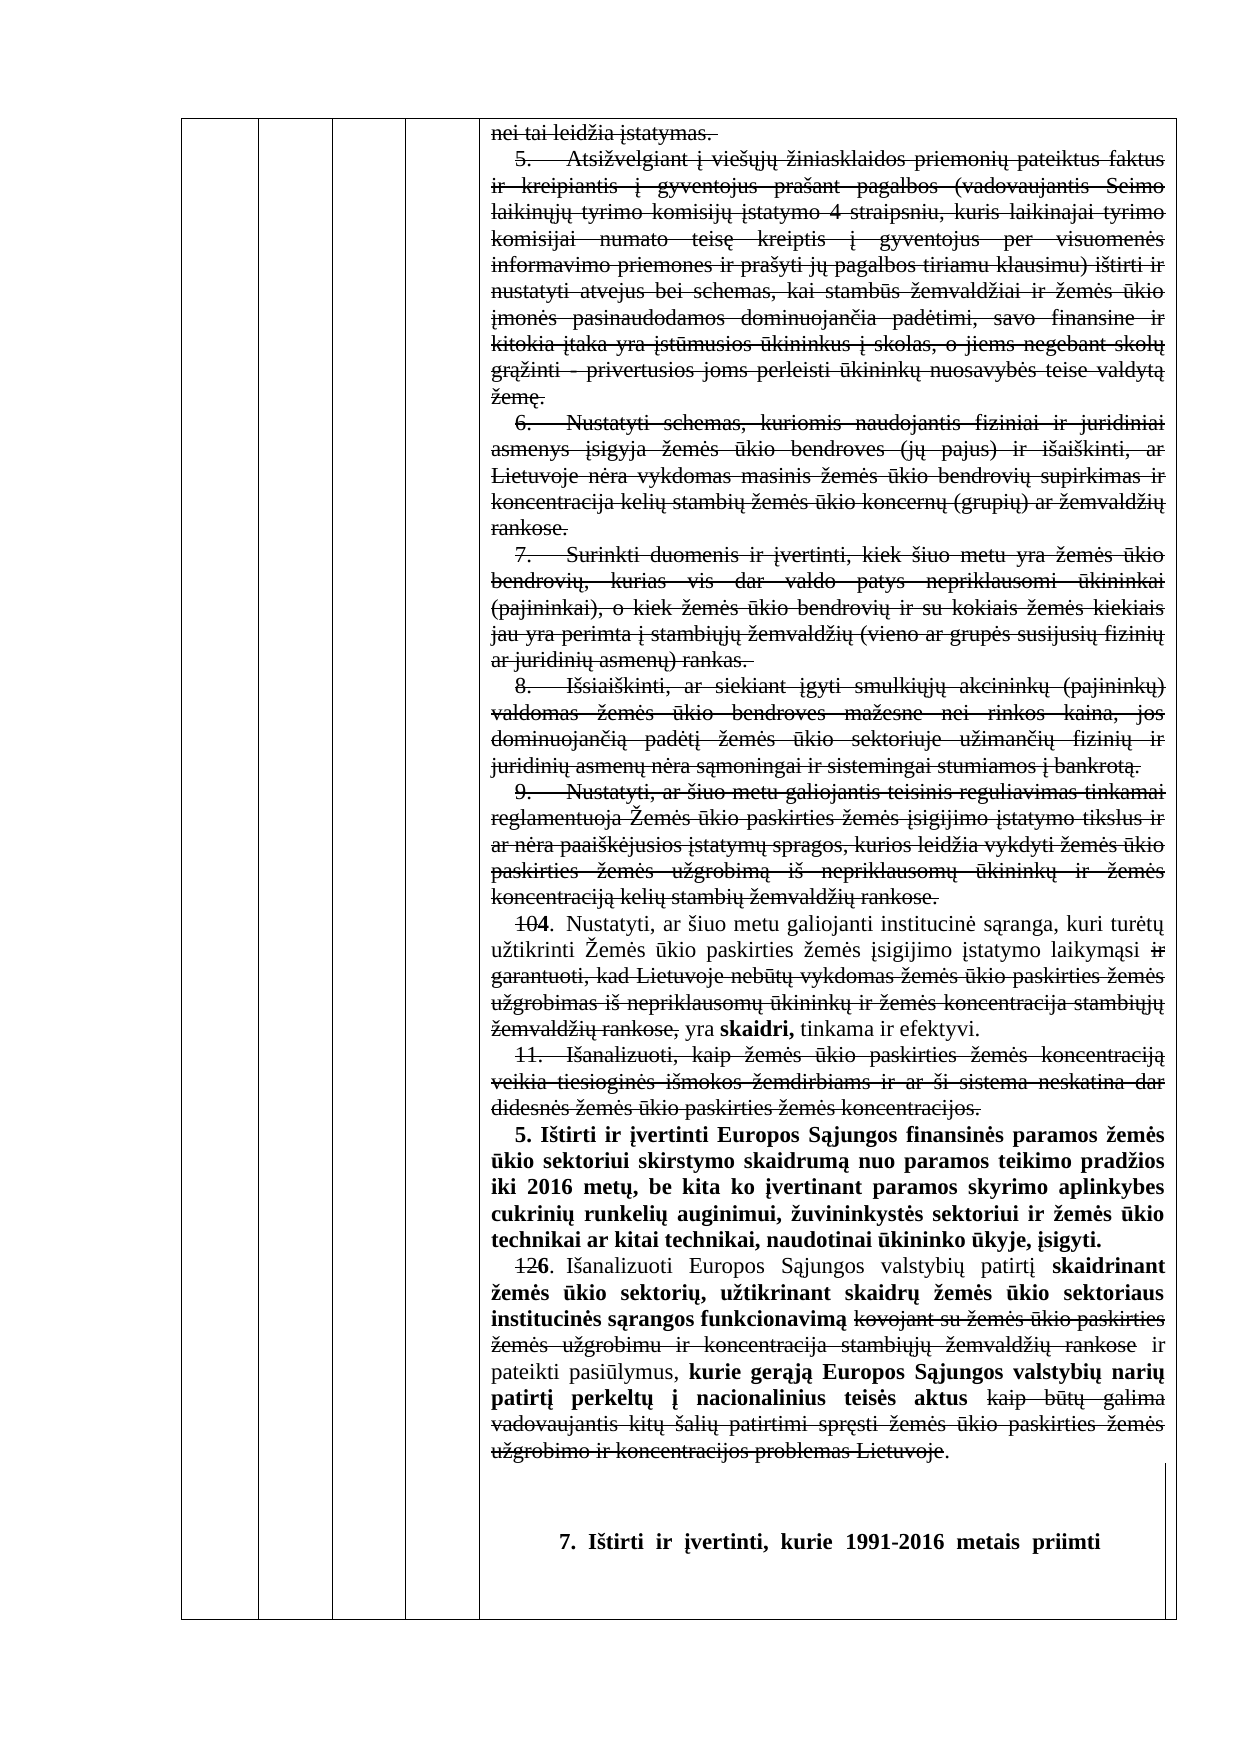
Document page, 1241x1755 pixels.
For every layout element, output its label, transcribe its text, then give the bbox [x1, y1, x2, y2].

table_cell [182, 119, 258, 1619]
table_cell [406, 119, 479, 1619]
table_cell nei tai leidžia įstatymas. 5. Atsižvelgiant į viešųjų žiniasklaidos priemonių pateiktus faktus ir kreipiantis į gyventojus prašant pagalbos (vadovaujantis Seimo laikinųjų tyrimo komisijų įstatymo 4 straipsniu, kuris laikinajai tyrimo komisijai numato teisę kreiptis į gyventojus per visuomenės informavimo priemones ir prašyti jų pagalbos tiriamu klausimu) ištirti ir nustatyti atvejus bei schemas, kai stambūs žemvaldžiai ir žemės ūkio įmonės pasinaudodamos dominuojančia padėtimi, savo finansine ir kitokia įtaka yra įstūmusios ūkininkus į skolas, o jiems negebant skolų grąžinti - privertusios joms perleisti ūkininkų nuosavybės teise valdytą žemę. 6. Nustatyti schemas, kuriomis naudojantis fiziniai ir juridiniai asmenys įsigyja žemės ūkio bendroves (jų pajus) ir išaiškinti, ar Lietuvoje nėra vykdomas masinis žemės ūkio bendrovių supirkimas ir koncentracija kelių stambių žemės ūkio koncernų (grupių) ar žemvaldžių rankose. 7. Surinkti duomenis ir įvertinti, kiek šiuo metu yra žemės ūkio bendrovių, kurias vis dar valdo patys nepriklausomi ūkininkai (pajininkai), o kiek žemės ūkio bendrovių ir su kokiais žemės kiekiais jau yra perimta į stambiųjų žemvaldžių (vieno ar grupės susijusių fizinių ar juridinių asmenų) rankas. 8. Išsiaiškinti, ar siekiant įgyti smulkiųjų akcininkų (pajininkų) valdomas žemės ūkio bendroves mažesne nei rinkos kaina, jos dominuojančią padėtį žemės ūkio sektoriuje užimančių fizinių ir juridinių asmenų nėra sąmoningai ir sistemingai stumiamos į bankrotą. 9. Nustatyti, ar šiuo metu galiojantis teisinis reguliavimas tinkamai reglamentuoja Žemės ūkio paskirties žemės įsigijimo įstatymo tikslus ir ar nėra paaiškėjusios įstatymų spragos, kurios leidžia vykdyti žemės ūkio paskirties žemės užgrobimą iš nepriklausomų ūkininkų ir žemės koncentraciją kelių stambių žemvaldžių rankose. 104. Nustatyti, ar šiuo metu galiojanti institucinė sąranga, kuri turėtų užtikrinti Žemės ūkio paskirties žemės įsigijimo įstatymo laikymąsi ir garantuoti, kad Lietuvoje nebūtų vykdomas žemės ūkio paskirties žemės užgrobimas iš nepriklausomų ūkininkų ir žemės koncentracija stambiųjų žemvaldžių rankose, yra skaidri, tinkama ir efektyvi. 11. Išanalizuoti, kaip žemės ūkio paskirties žemės koncentraciją veikia tiesioginės išmokos žemdirbiams ir ar ši sistema neskatina dar didesnės žemės ūkio paskirties žemės koncentracijos. 5. Ištirti ir įvertinti Europos Sąjungos finansinės paramos žemės ūkio sektoriui skirstymo skaidrumą nuo paramos teikimo pradžios iki 2016 metų, be kita ko įvertinant paramos skyrimo aplinkybes cukrinių runkelių auginimui, žuvininkystės sektoriui ir žemės ūkio technikai ar kitai technikai, naudotinai ūkininko ūkyje, įsigyti. 126. Išanalizuoti Europos Sąjungos valstybių patirtį skaidrinant žemės ūkio sektorių, užtikrinant skaidrų žemės ūkio sektoriaus institucinės sąrangos funkcionavimą kovojant su žemės ūkio paskirties žemės užgrobimu ir koncentracija stambiųjų žemvaldžių rankose ir pateikti pasiūlymus, kurie gerąją Europos Sąjungos valstybių narių patirtį perkeltų į nacionalinius teisės aktus kaip būtų galima vadovaujantis kitų šalių patirtimi spręsti žemės ūkio paskirties žemės užgrobimo ir koncentracijos problemas Lietuvoje. 7. Ištirti ir įvertinti, kurie 1991-2016 metais priimti [480, 119, 1176, 1619]
table_cell [259, 119, 332, 1619]
table_cell [333, 119, 405, 1619]
